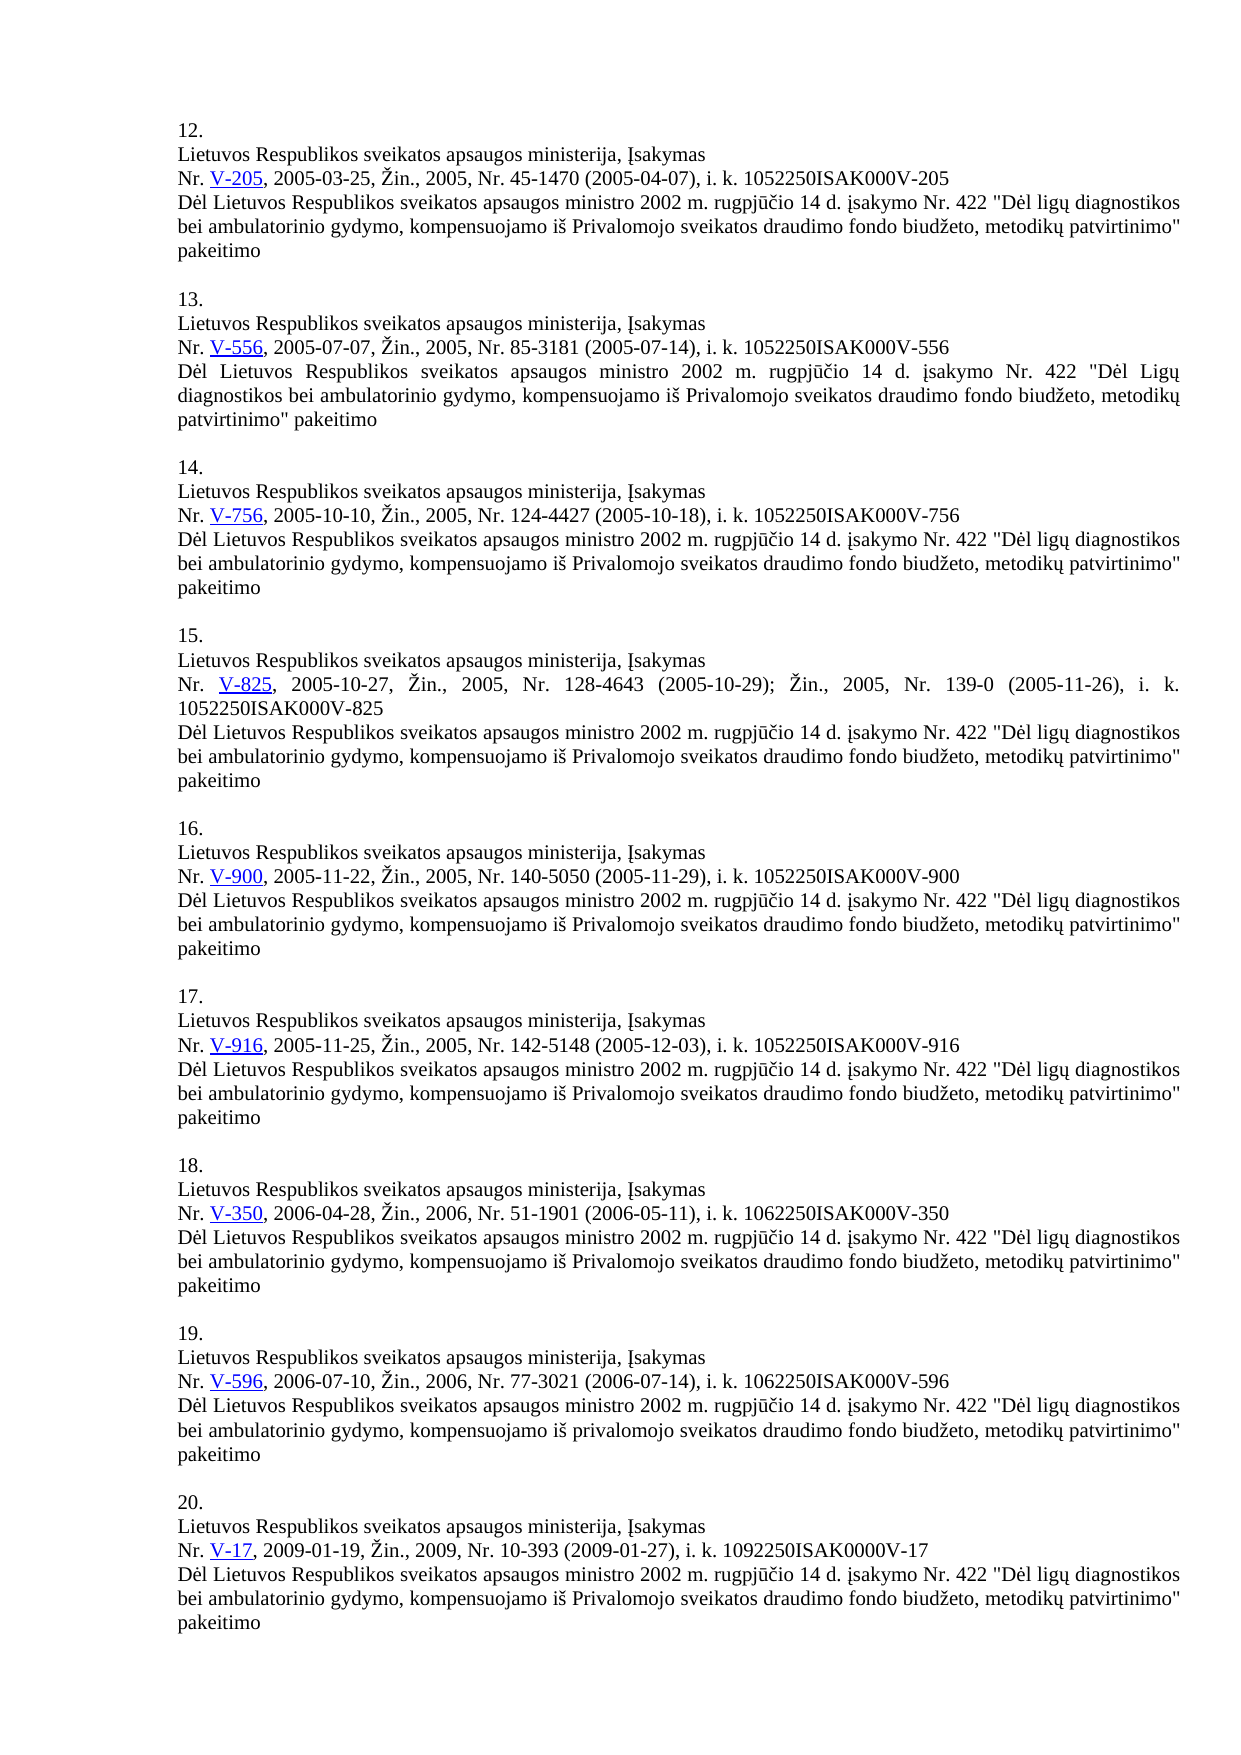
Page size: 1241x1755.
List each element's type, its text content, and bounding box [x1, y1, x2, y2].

text 19. [177, 1321, 1181, 1345]
text 15. [177, 623, 1181, 647]
text Lietuvos Respublikos sveikatos apsaugos ministerija, Įsakymas [177, 1008, 1181, 1032]
text Lietuvos Respublikos sveikatos apsaugos ministerija, Įsakymas [177, 479, 1181, 503]
text 12. [177, 118, 1181, 142]
text Nr. V-900, 2005-11-22, Žin., 2005, Nr. 140-5050 (2005-11-29), i. k. 1052250ISAK000V-900 [177, 864, 1181, 888]
text Nr. V-350, 2006-04-28, Žin., 2006, Nr. 51-1901 (2006-05-11), i. k. 1062250ISAK000V-350 [177, 1201, 1181, 1225]
text Lietuvos Respublikos sveikatos apsaugos ministerija, Įsakymas [177, 1345, 1181, 1369]
text Lietuvos Respublikos sveikatos apsaugos ministerija, Įsakymas [177, 311, 1181, 335]
text 13. [177, 287, 1181, 311]
text 18. [177, 1153, 1181, 1177]
text Nr. V-756, 2005-10-10, Žin., 2005, Nr. 124-4427 (2005-10-18), i. k. 1052250ISAK000V-756 [177, 503, 1181, 527]
text Dėl Lietuvos Respublikos sveikatos apsaugos ministro 2002 m. rugpjūčio 14 d. įsakymo Nr. 422 "Dėl ligų diagnostikos bei ambulatorinio gydymo, kompensuojamo iš Privalomojo sveikatos draudimo fondo biudžeto, metodikų patvirtinimo" pakeitimo [177, 190, 1181, 262]
text Nr. V-916, 2005-11-25, Žin., 2005, Nr. 142-5148 (2005-12-03), i. k. 1052250ISAK000V-916 [177, 1032, 1181, 1057]
text Lietuvos Respublikos sveikatos apsaugos ministerija, Įsakymas [177, 840, 1181, 864]
text Dėl Lietuvos Respublikos sveikatos apsaugos ministro 2002 m. rugpjūčio 14 d. įsakymo Nr. 422 "Dėl ligų diagnostikos bei ambulatorinio gydymo, kompensuojamo iš privalomojo sveikatos draudimo fondo biudžeto, metodikų patvirtinimo" pakeitimo [177, 1393, 1181, 1466]
text Lietuvos Respublikos sveikatos apsaugos ministerija, Įsakymas [177, 142, 1181, 166]
text Dėl Lietuvos Respublikos sveikatos apsaugos ministro 2002 m. rugpjūčio 14 d. įsakymo Nr. 422 "Dėl ligų diagnostikos bei ambulatorinio gydymo, kompensuojamo iš Privalomojo sveikatos draudimo fondo biudžeto, metodikų patvirtinimo" pakeitimo [177, 527, 1181, 599]
text 14. [177, 455, 1181, 479]
text Dėl Lietuvos Respublikos sveikatos apsaugos ministro 2002 m. rugpjūčio 14 d. įsakymo Nr. 422 "Dėl ligų diagnostikos bei ambulatorinio gydymo, kompensuojamo iš Privalomojo sveikatos draudimo fondo biudžeto, metodikų patvirtinimo" pakeitimo [177, 1562, 1181, 1634]
text Nr. V-596, 2006-07-10, Žin., 2006, Nr. 77-3021 (2006-07-14), i. k. 1062250ISAK000V-596 [177, 1369, 1181, 1393]
text Dėl Lietuvos Respublikos sveikatos apsaugos ministro 2002 m. rugpjūčio 14 d. įsakymo Nr. 422 "Dėl ligų diagnostikos bei ambulatorinio gydymo, kompensuojamo iš Privalomojo sveikatos draudimo fondo biudžeto, metodikų patvirtinimo" pakeitimo [177, 888, 1181, 960]
text 20. [177, 1490, 1181, 1514]
text Nr. V-825, 2005-10-27, Žin., 2005, Nr. 128-4643 (2005-10-29); Žin., 2005, Nr. 139-0 (2005-11-26), i. k. 1052250ISAK000V-825 [177, 672, 1181, 720]
text Dėl Lietuvos Respublikos sveikatos apsaugos ministro 2002 m. rugpjūčio 14 d. įsakymo Nr. 422 "Dėl ligų diagnostikos bei ambulatorinio gydymo, kompensuojamo iš Privalomojo sveikatos draudimo fondo biudžeto, metodikų patvirtinimo" pakeitimo [177, 1225, 1181, 1297]
text Dėl Lietuvos Respublikos sveikatos apsaugos ministro 2002 m. rugpjūčio 14 d. įsakymo Nr. 422 "Dėl ligų diagnostikos bei ambulatorinio gydymo, kompensuojamo iš Privalomojo sveikatos draudimo fondo biudžeto, metodikų patvirtinimo" pakeitimo [177, 720, 1181, 792]
text 16. [177, 816, 1181, 840]
text Dėl Lietuvos Respublikos sveikatos apsaugos ministro 2002 m. rugpjūčio 14 d. įsakymo Nr. 422 "Dėl ligų diagnostikos bei ambulatorinio gydymo, kompensuojamo iš Privalomojo sveikatos draudimo fondo biudžeto, metodikų patvirtinimo" pakeitimo [177, 1057, 1181, 1129]
text Nr. V-17, 2009-01-19, Žin., 2009, Nr. 10-393 (2009-01-27), i. k. 1092250ISAK0000V-17 [177, 1538, 1181, 1562]
text Lietuvos Respublikos sveikatos apsaugos ministerija, Įsakymas [177, 1514, 1181, 1538]
text Dėl Lietuvos Respublikos sveikatos apsaugos ministro 2002 m. rugpjūčio 14 d. įsakymo Nr. 422 "Dėl Ligų diagnostikos bei ambulatorinio gydymo, kompensuojamo iš Privalomojo sveikatos draudimo fondo biudžeto, metodikų patvirtinimo" pakeitimo [177, 359, 1181, 431]
text Lietuvos Respublikos sveikatos apsaugos ministerija, Įsakymas [177, 1177, 1181, 1201]
text Nr. V-556, 2005-07-07, Žin., 2005, Nr. 85-3181 (2005-07-14), i. k. 1052250ISAK000V-556 [177, 335, 1181, 359]
text Nr. V-205, 2005-03-25, Žin., 2005, Nr. 45-1470 (2005-04-07), i. k. 1052250ISAK000V-205 [177, 166, 1181, 190]
text 17. [177, 984, 1181, 1008]
text Lietuvos Respublikos sveikatos apsaugos ministerija, Įsakymas [177, 647, 1181, 672]
